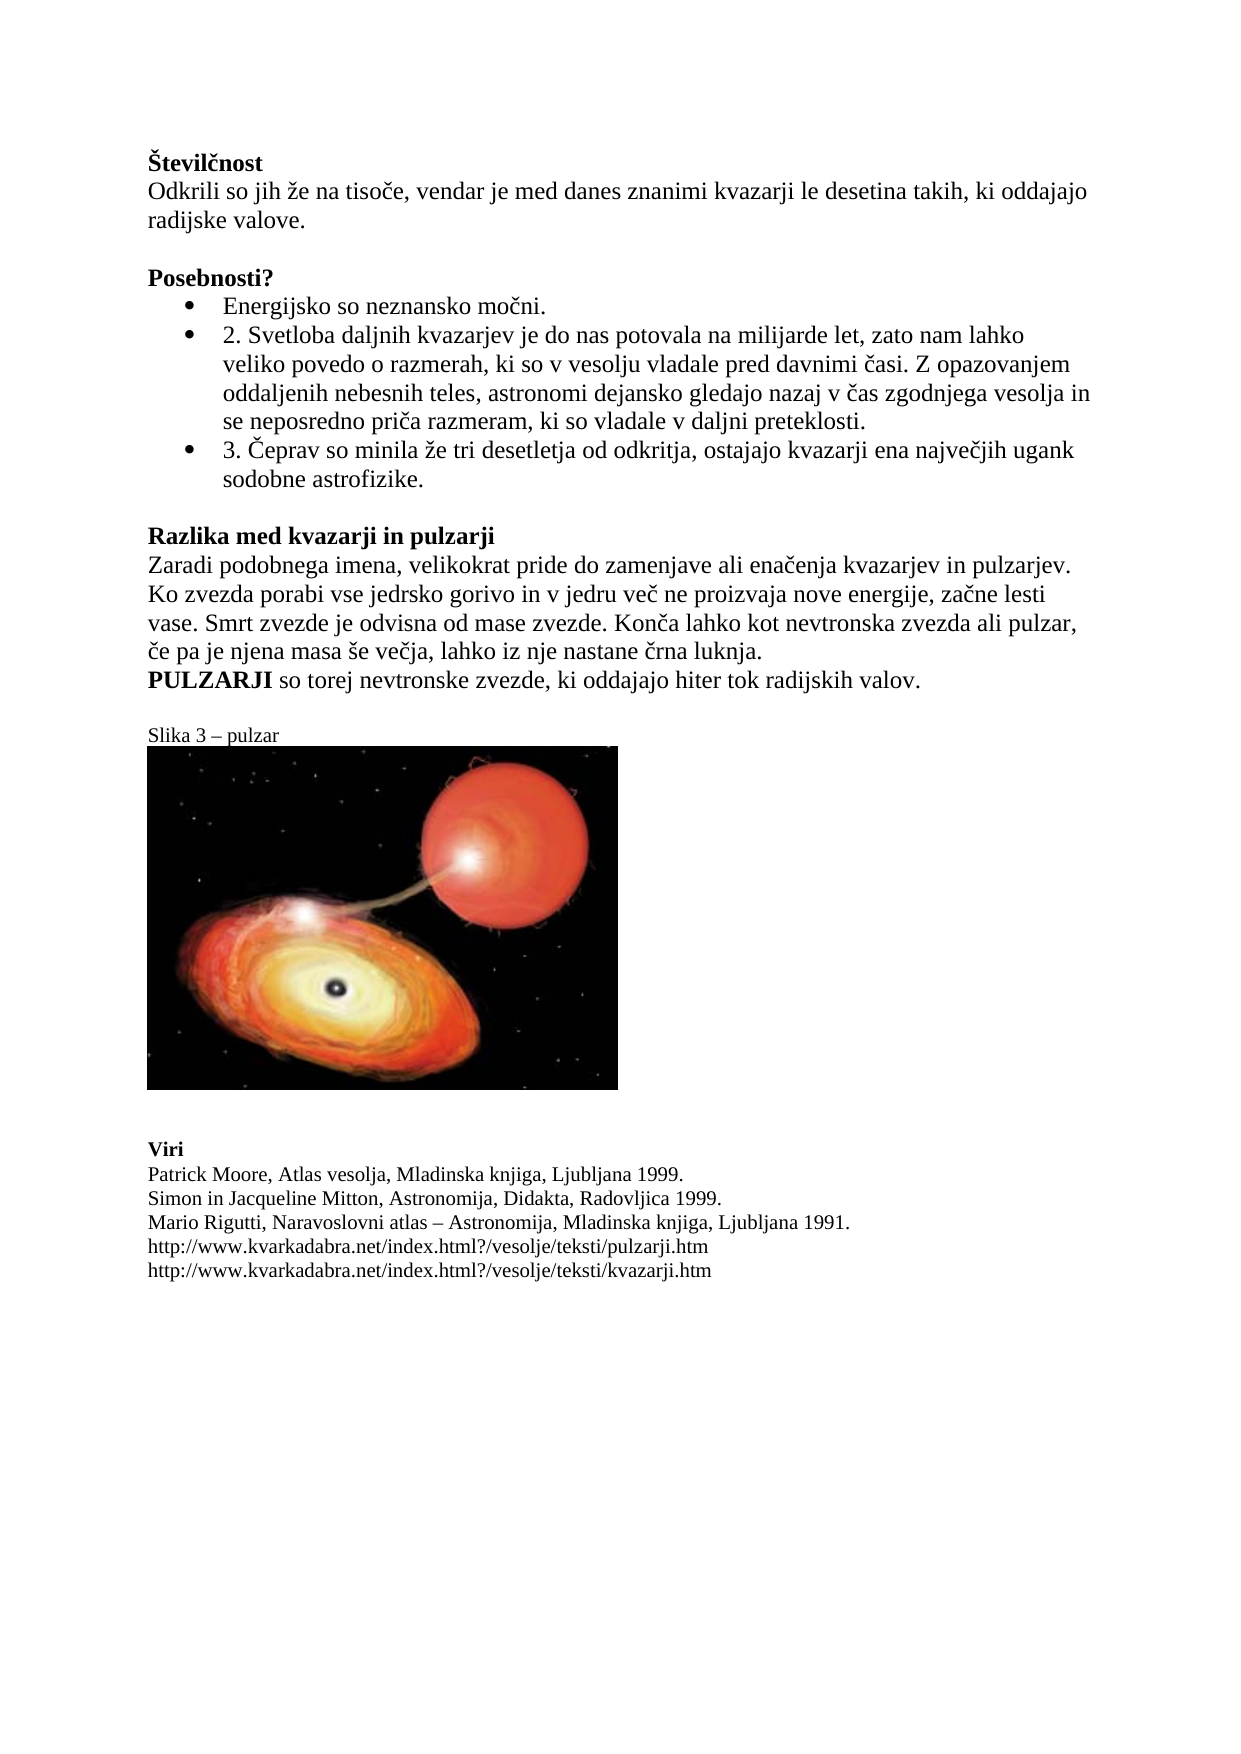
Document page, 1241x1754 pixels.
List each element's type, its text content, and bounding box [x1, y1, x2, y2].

text Viri [148, 1137, 1093, 1161]
text PULZARJI so torej nevtronske zvezde, ki oddajajo hiter tok radijskih valov. [148, 665, 1093, 694]
text Zaradi podobnega imena, velikokrat pride do zamenjave ali enačenja kvazarjev in pulzarjev. [148, 550, 1093, 579]
text http://www.kvarkadabra.net/index.html?/vesolje/teksti/kvazarji.htm [148, 1258, 1093, 1282]
list Energijsko so neznansko močni. [185, 291, 1093, 320]
text Mario Rigutti, Naravoslovni atlas – Astronomija, Mladinska knjiga, Ljubljana 1991. [148, 1209, 1093, 1234]
picture [147, 746, 618, 1090]
list 2. Svetloba daljnih kvazarjev je do nas potovala na milijarde let, zato nam lahko veliko povedo o razmerah, ki so v vesolju vladale pred davnimi časi. Z opazovanjem oddaljenih nebesnih teles, astronomi dejansko gledajo nazaj v čas zgodnjega vesolja in se neposredno priča razmeram, ki so vladale v daljni preteklosti. [185, 320, 1093, 435]
list 3. Čeprav so minila že tri desetletja od odkritja, ostajajo kvazarji ena največjih ugank sodobne astrofizike. [185, 435, 1093, 493]
text Odkrili so jih že na tisoče, vendar je med danes znanimi kvazarji le desetina takih, ki oddajajo radijske valove. [148, 176, 1093, 234]
text Ko zvezda porabi vse jedrsko gorivo in v jedru več ne proizvaja nove energije, začne lesti vase. Smrt zvezde je odvisna od mase zvezde. Konča lahko kot nevtronska zvezda ali pulzar, če pa je njena masa še večja, lahko iz nje nastane črna luknja. [148, 579, 1093, 665]
text Posebnosti? [148, 263, 1093, 291]
text Razlika med kvazarji in pulzarji [148, 521, 1093, 550]
text Slika 3 – pulzar [148, 723, 1093, 747]
text Številčnost [148, 148, 1093, 176]
text Patrick Moore, Atlas vesolja, Mladinska knjiga, Ljubljana 1999. [148, 1161, 1093, 1186]
text http://www.kvarkadabra.net/index.html?/vesolje/teksti/pulzarji.htm [148, 1234, 1093, 1258]
text Simon in Jacqueline Mitton, Astronomija, Didakta, Radovljica 1999. [148, 1186, 1093, 1209]
